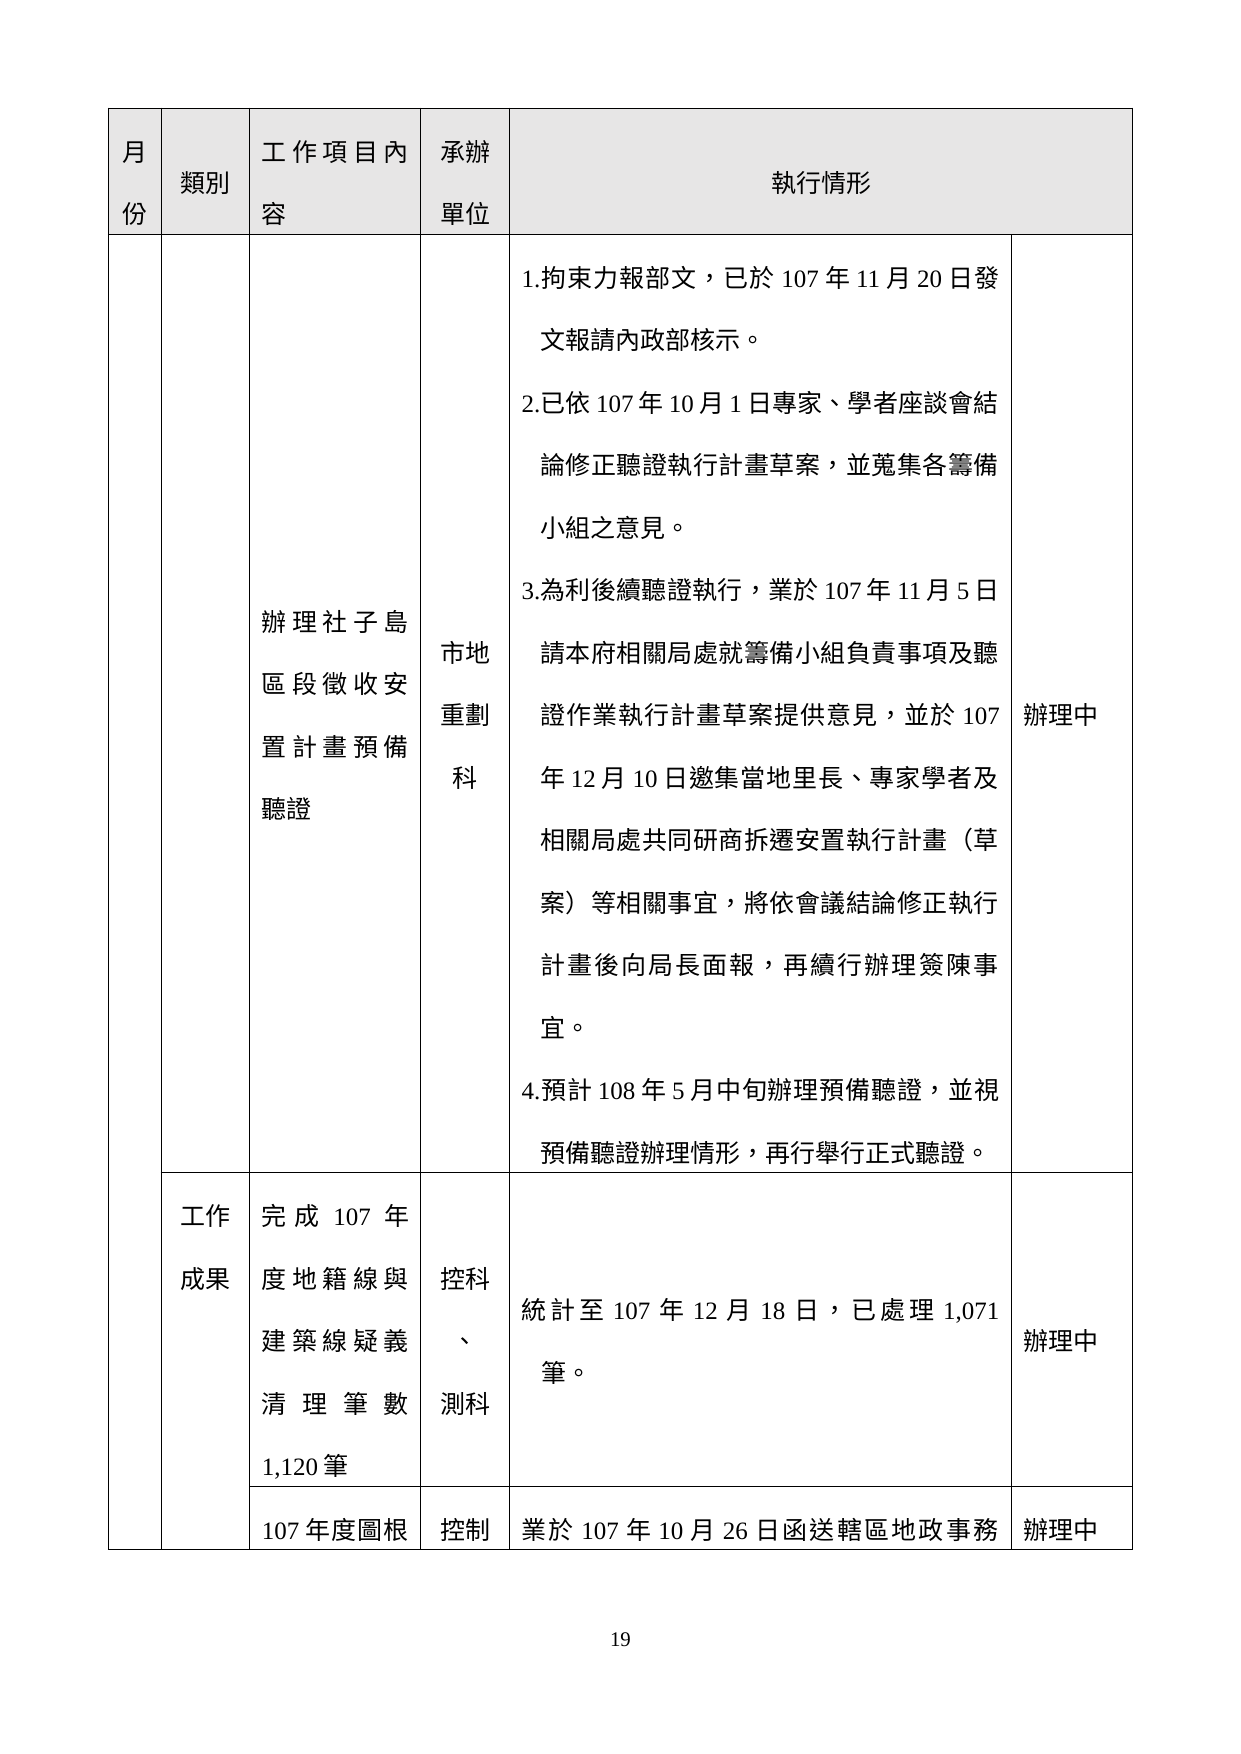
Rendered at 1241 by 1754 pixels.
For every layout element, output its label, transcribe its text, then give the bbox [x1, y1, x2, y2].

table_cell 辦理中 [1012, 1487, 1132, 1549]
table_cell 完成107年度地籍線與建築線疑義清理筆數1,120筆 [250, 1173, 420, 1486]
table_header 承辦單位 [421, 109, 509, 234]
table_cell 107年度圖根 [250, 1487, 420, 1549]
table_cell 辦理社子島區段徵收安置計畫預備聽證 [250, 235, 420, 1172]
table_header 類別 [162, 109, 249, 234]
table_header 執行情形 [510, 109, 1132, 234]
table_cell 業於107年10月26日函送轄區地政事務 [510, 1487, 1011, 1549]
table_cell 控科 、 測科 [421, 1173, 509, 1486]
table_cell 統計至107年12月18日，已處理1,071筆。 [510, 1173, 1011, 1486]
table_header 月份 [109, 109, 161, 234]
table_cell 辦理中 [1012, 1173, 1132, 1486]
table_cell [109, 235, 161, 1549]
table_cell 1.拘束力報部文，已於107年11月20日發文報請內政部核示。 2.已依107年10月1日專家、學者座談會結論修正聽證執行計畫草案，並蒐集各籌備小組之意見。 3.為利後續聽證執行，業於107年11月5日請本府相關局處就籌備小組負責事項及聽證作業執行計畫草案提供意見，並於107年12月10日邀集當地里長、專家學者及相關局處共同研商拆遷安置執行計畫（草案）等相關事宜，將依會議結論修正執行計畫後向局長面報，再續行辦理簽陳事宜。 4.預計108年5月中旬辦理預備聽證，並視預備聽證辦理情形，再行舉行正式聽證。 [510, 235, 1011, 1172]
table_header 工作項目內容 [250, 109, 420, 234]
table_cell 控制 [421, 1487, 509, 1549]
table_cell 市地重劃科 [421, 235, 509, 1172]
table_cell 工作成果 [162, 1173, 249, 1549]
table_cell [162, 235, 249, 1172]
table_cell 辦理中 [1012, 235, 1132, 1172]
